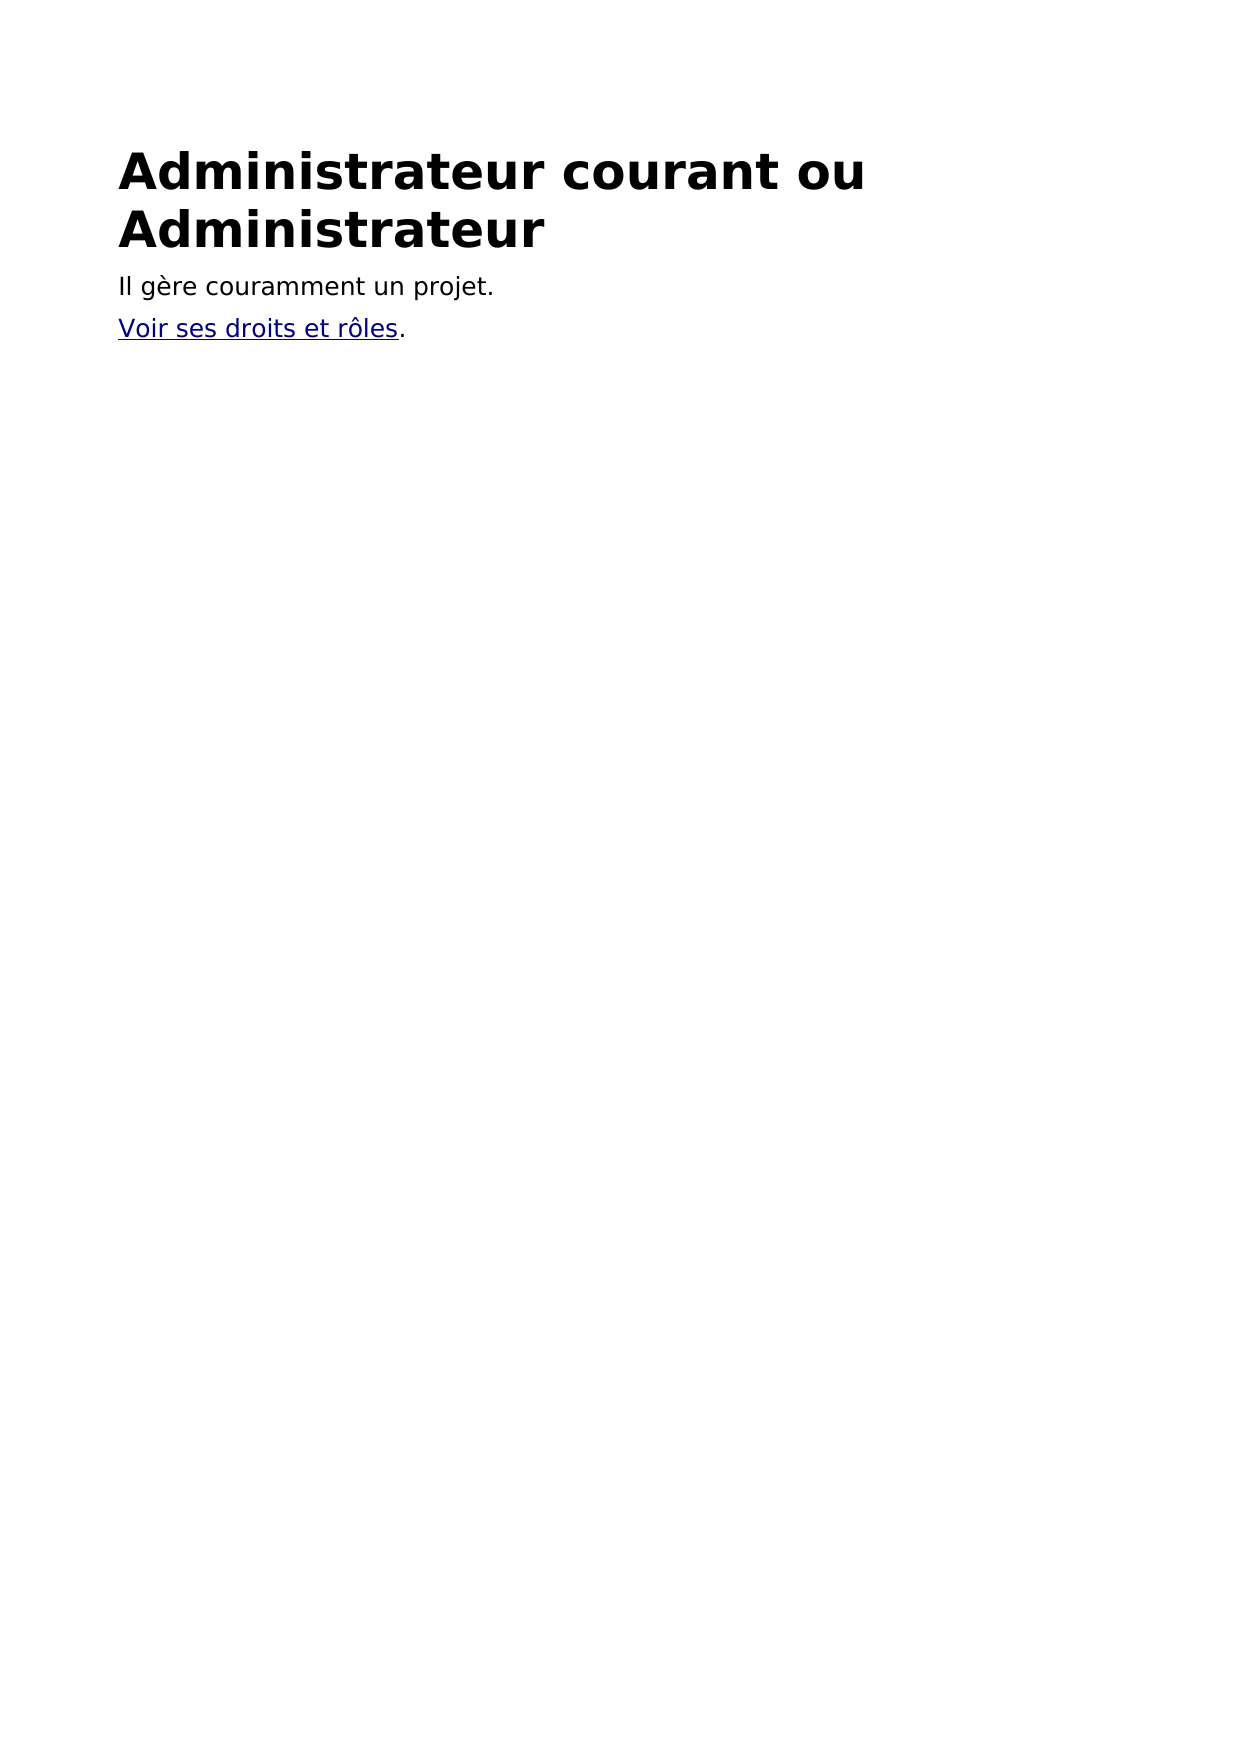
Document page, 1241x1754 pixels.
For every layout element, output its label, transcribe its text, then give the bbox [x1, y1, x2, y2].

text Voir ses droits et rôles. [118, 314, 1122, 343]
text Il gère couramment un projet. [118, 272, 1122, 301]
subtitle Administrateur courant ou Administrateur [118, 143, 1122, 259]
